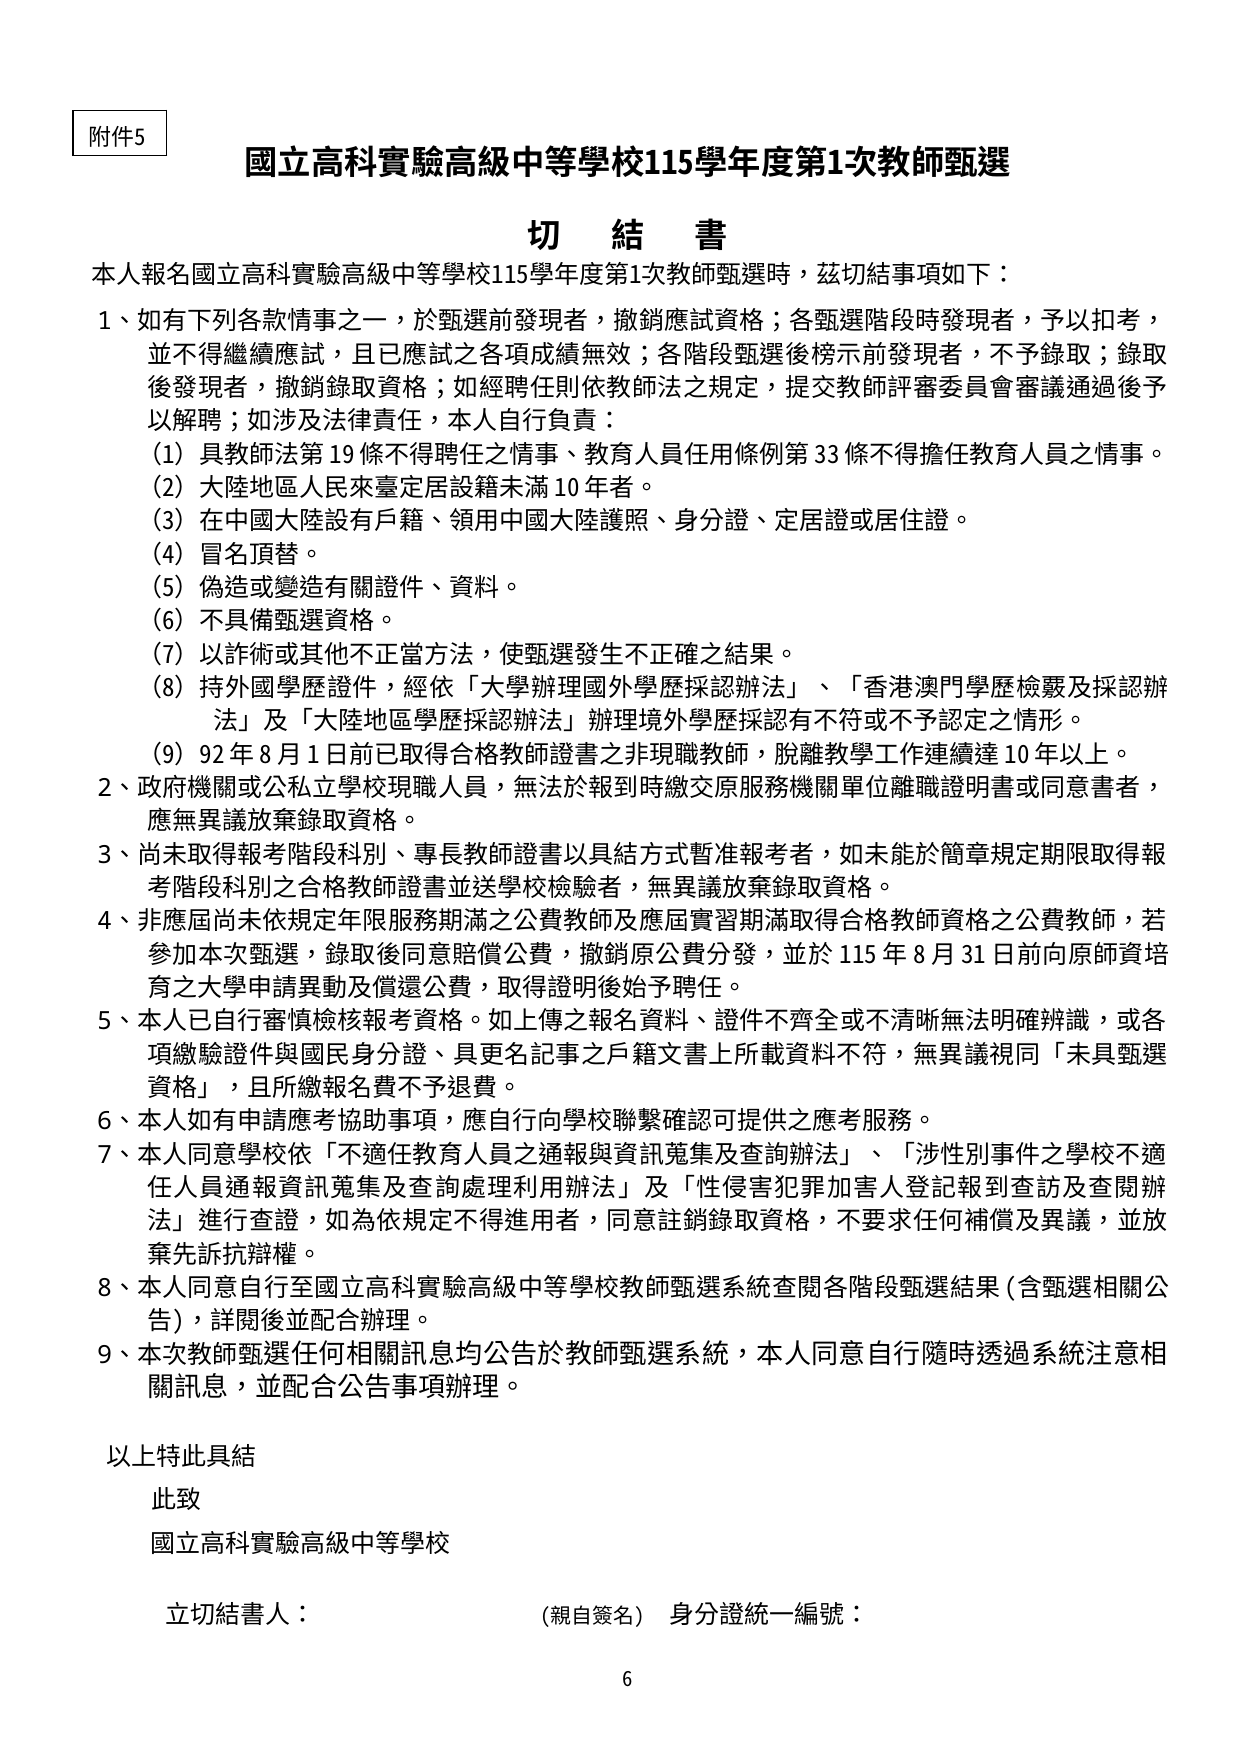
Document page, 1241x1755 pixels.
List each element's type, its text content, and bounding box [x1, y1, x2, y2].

list 如有下列各款情事之一，於甄選前發現者，撤銷應試資格；各甄選階段時發現者，予以扣考，並不得繼續應試，且已應試之各項成績無效；各階段甄選後榜示前發現者，不予錄取；錄取後發現者，撤銷錄取資格；如經聘任則依教師法之規定，提交教師評審委員會審議通過後予以解聘；如涉及法律責任，本人自行負責： [97, 303, 1169, 436]
list 大陸地區人民來臺定居設籍未滿10年者。 [137, 470, 1169, 503]
text 切 結 書 [106, 209, 1149, 257]
list 非應屆尚未依規定年限服務期滿之公費教師及應屆實習期滿取得合格教師資格之公費教師，若參加本次甄選，錄取後同意賠償公費，撤銷原公費分發，並於115年8月31日前向原師資培育之大學申請異動及償還公費，取得證明後始予聘任。 [97, 903, 1169, 1003]
list 本人同意學校依「不適任教育人員之通報與資訊蒐集及查詢辦法」、「涉性別事件之學校不適任人員通報資訊蒐集及查詢處理利用辦法」及「性侵害犯罪加害人登記報到查訪及查閱辦法」進行查證，如為依規定不得進用者，同意註銷錄取資格，不要求任何補償及異議，並放棄先訴抗辯權。 [97, 1136, 1169, 1270]
text 立切結書人： (親自簽名) 身分證統一編號： [165, 1597, 1149, 1630]
text 國立高科實驗高級中等學校115學年度第1次教師甄選 [106, 136, 1149, 184]
list 本人如有申請應考協助事項，應自行向學校聯繫確認可提供之應考服務。 [97, 1103, 1169, 1136]
list 冒名頂替。 [137, 536, 1169, 570]
list 本人已自行審慎檢核報考資格。如上傳之報名資料、證件不齊全或不清晰無法明確辨識，或各項繳驗證件與國民身分證、具更名記事之戶籍文書上所載資料不符，無異議視同「未具甄選資格」，且所繳報名費不予退費。 [97, 1003, 1169, 1103]
text 此致 [151, 1480, 1149, 1516]
text 本人報名國立高科實驗高級中等學校115學年度第1次教師甄選時，茲切結事項如下： [92, 257, 1169, 291]
list 以詐術或其他不正當方法，使甄選發生不正確之結果。 [137, 636, 1169, 670]
list 在中國大陸設有戶籍、領用中國大陸護照、身分證、定居證或居住證。 [137, 503, 1169, 536]
text 國立高科實驗高級中等學校115學年度第1次教師甄選 [74, 111, 166, 155]
list 不具備甄選資格。 [137, 603, 1169, 636]
list 偽造或變造有關證件、資料。 [137, 570, 1169, 603]
text 國立高科實驗高級中等學校 [151, 1523, 1149, 1559]
list 92年8月1日前已取得合格教師證書之非現職教師，脫離教學工作連續達10年以上。 [137, 736, 1169, 770]
list 本次教師甄選任何相關訊息均公告於教師甄選系統，本人同意自行隨時透過系統注意相關訊息，並配合公告事項辦理。 [97, 1336, 1169, 1403]
text 以上特此具結 [106, 1436, 1149, 1473]
list 持外國學歷證件，經依「大學辦理國外學歷採認辦法」、「香港澳門學歷檢覈及採認辦法」及「大陸地區學歷採認辦法」辦理境外學歷採認有不符或不予認定之情形。 [137, 670, 1169, 736]
list 尚未取得報考階段科別、專長教師證書以具結方式暫准報考者，如未能於簡章規定期限取得報考階段科別之合格教師證書並送學校檢驗者，無異議放棄錄取資格。 [97, 836, 1169, 903]
list 具教師法第19條不得聘任之情事、教育人員任用條例第33條不得擔任教育人員之情事。 [137, 436, 1169, 470]
list 本人同意自行至國立高科實驗高級中等學校教師甄選系統查閱各階段甄選結果(含甄選相關公告)，詳閱後並配合辦理。 [97, 1270, 1169, 1336]
list 政府機關或公私立學校現職人員，無法於報到時繳交原服務機關單位離職證明書或同意書者，應無異議放棄錄取資格。 [97, 770, 1169, 836]
text 附件5 [89, 119, 151, 147]
